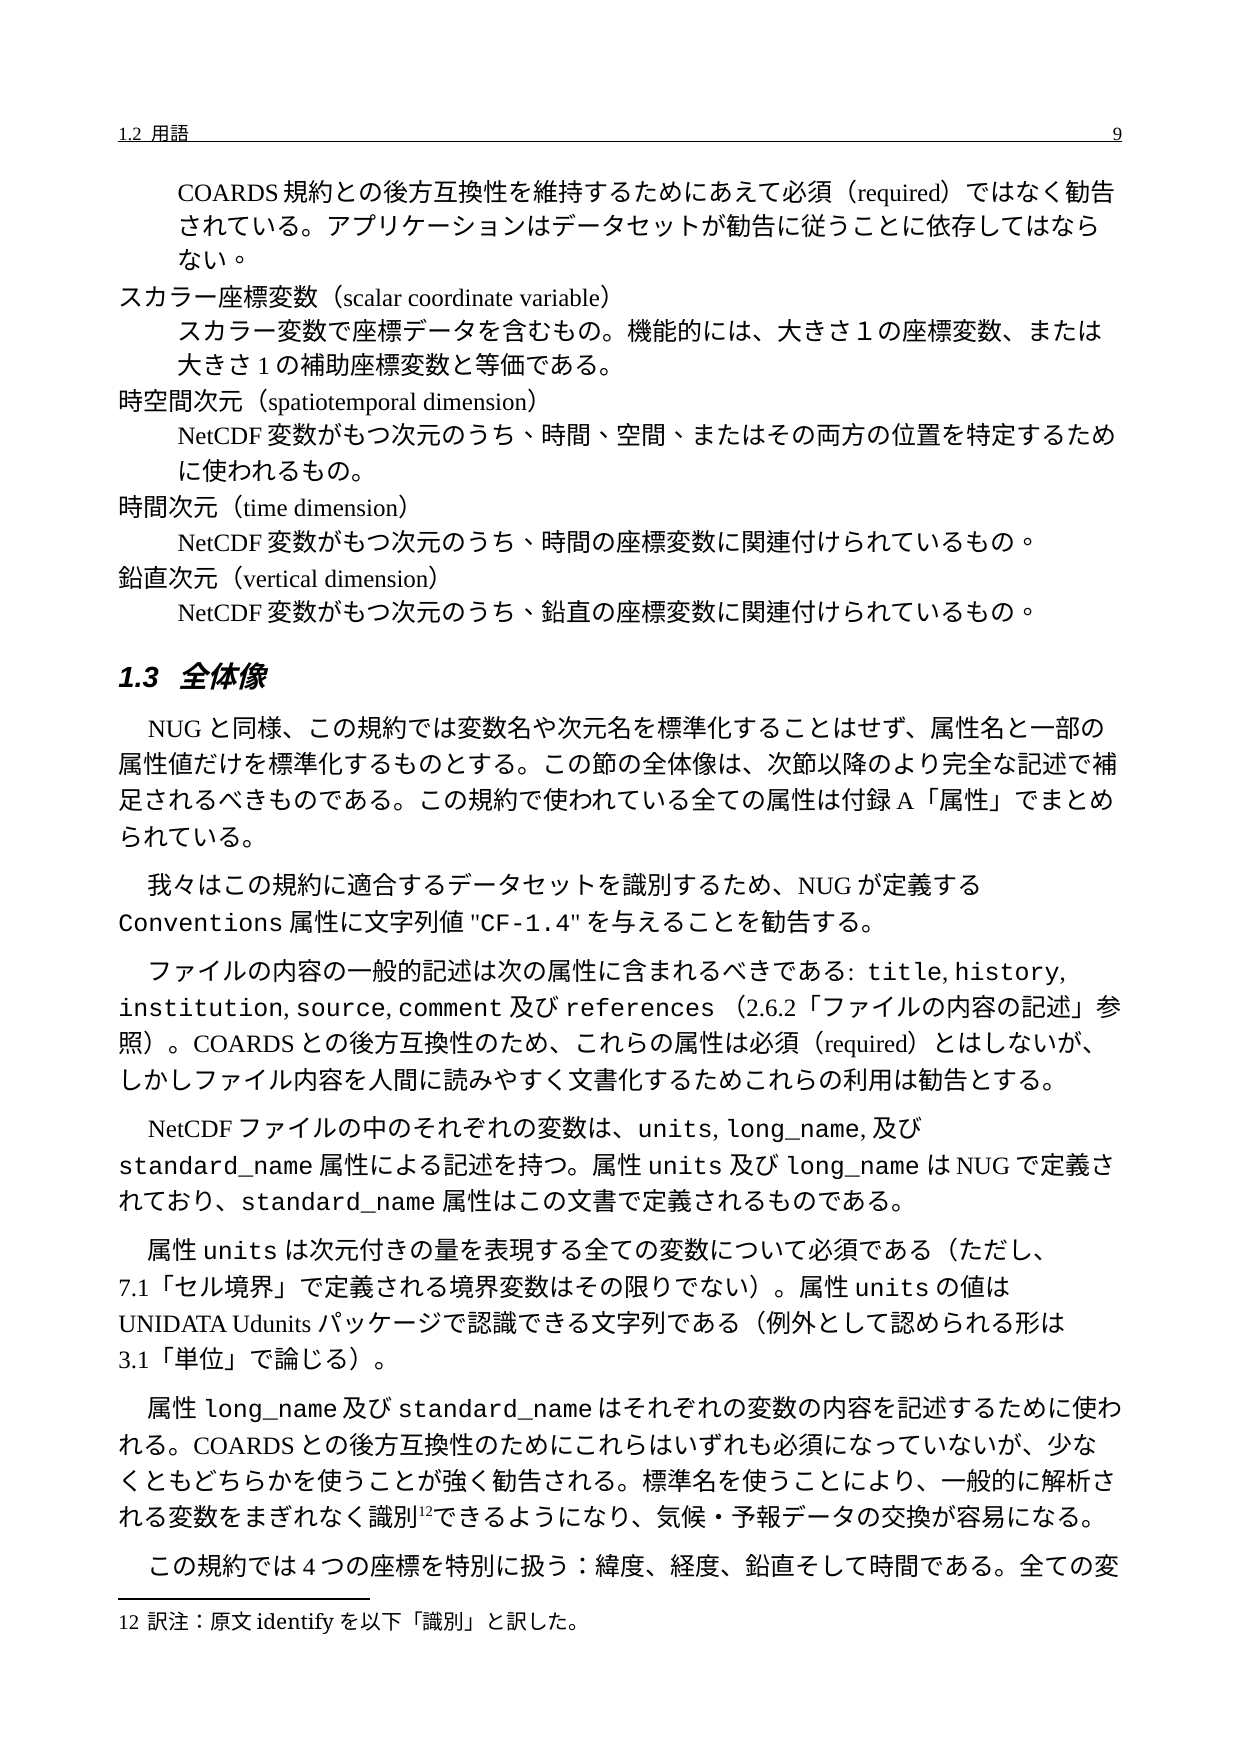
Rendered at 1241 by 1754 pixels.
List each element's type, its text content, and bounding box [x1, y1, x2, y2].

subtitle 鉛直次元（vertical dimension） [118, 558, 1122, 594]
list NetCDF変数がもつ次元のうち、時間の座標変数に関連付けられているもの。 [177, 524, 1122, 558]
list COARDS規約との後方互換性を維持するためにあえて必須（required）ではなく勧告されている。アプリケーションはデータセットが勧告に従うことに依存してはならない。 [177, 175, 1122, 277]
text 我々はこの規約に適合するデータセットを識別するため、NUGが定義する Conventions 属性に文字列値 "CF-1.4" を与えることを勧告する。 [118, 866, 1122, 938]
list スカラー変数で座標データを含むもの。機能的には、大きさ１の座標変数、または大きさ1の補助座標変数と等価である。 [177, 313, 1122, 381]
text NUGと同様、この規約では変数名や次元名を標準化することはせず、属性名と一部の属性値だけを標準化するものとする。この節の全体像は、次節以降のより完全な記述で補足されるべきものである。この規約で使われている全ての属性は付録A「属性」でまとめられている。 [118, 708, 1122, 853]
text ファイルの内容の一般的記述は次の属性に含まれるべきである: title, history, institution, source, comment 及び references （2.6.2「ファイルの内容の記述」参照）。COARDSとの後方互換性のため、これらの属性は必須（required）とはしないが、しかしファイル内容を人間に読みやすく文書化するためこれらの利用は勧告とする。 [118, 951, 1122, 1096]
text 属性units は次元付きの量を表現する全ての変数について必須である（ただし、7.1「セル境界」で定義される境界変数はその限りでない）。属性units の値はUNIDATA Udunits パッケージで認識できる文字列である（例外として認められる形は3.1「単位」で論じる）。 [118, 1231, 1122, 1376]
text この規約では4つの座標を特別に扱う：緯度、経度、鉛直そして時間である。全ての変 [118, 1546, 1122, 1583]
subtitle 時間次元（time dimension） [118, 488, 1122, 524]
list NetCDF変数がもつ次元のうち、時間、空間、またはその両方の位置を特定するために使われるもの。 [177, 418, 1122, 488]
text 属性long_name及びstandard_nameはそれぞれの変数の内容を記述するために使われる。COARDSとの後方互換性のためにこれらはいずれも必須になっていないが、少なくともどちらかを使うことが強く勧告される。標準名を使うことにより、一般的に解析される変数をまぎれなく識別できるようになり、気候・予報データの交換が容易になる。 [118, 1389, 1122, 1534]
list NetCDF変数がもつ次元のうち、鉛直の座標変数に関連付けられているもの。 [177, 594, 1122, 628]
subtitle 時空間次元（spatiotemporal dimension） [118, 381, 1122, 418]
subtitle スカラー座標変数（scalar coordinate variable） [118, 277, 1122, 313]
subtitle 全体像 [118, 653, 1122, 696]
text NetCDFファイルの中のそれぞれの変数は、units, long_name, 及び standard_name 属性による記述を持つ。属性units 及び long_name はNUGで定義されており、standard_name 属性はこの文書で定義されるものである。 [118, 1109, 1122, 1218]
text 訳注：原文 identify を以下「識別」と訳した。 [118, 1605, 1122, 1636]
